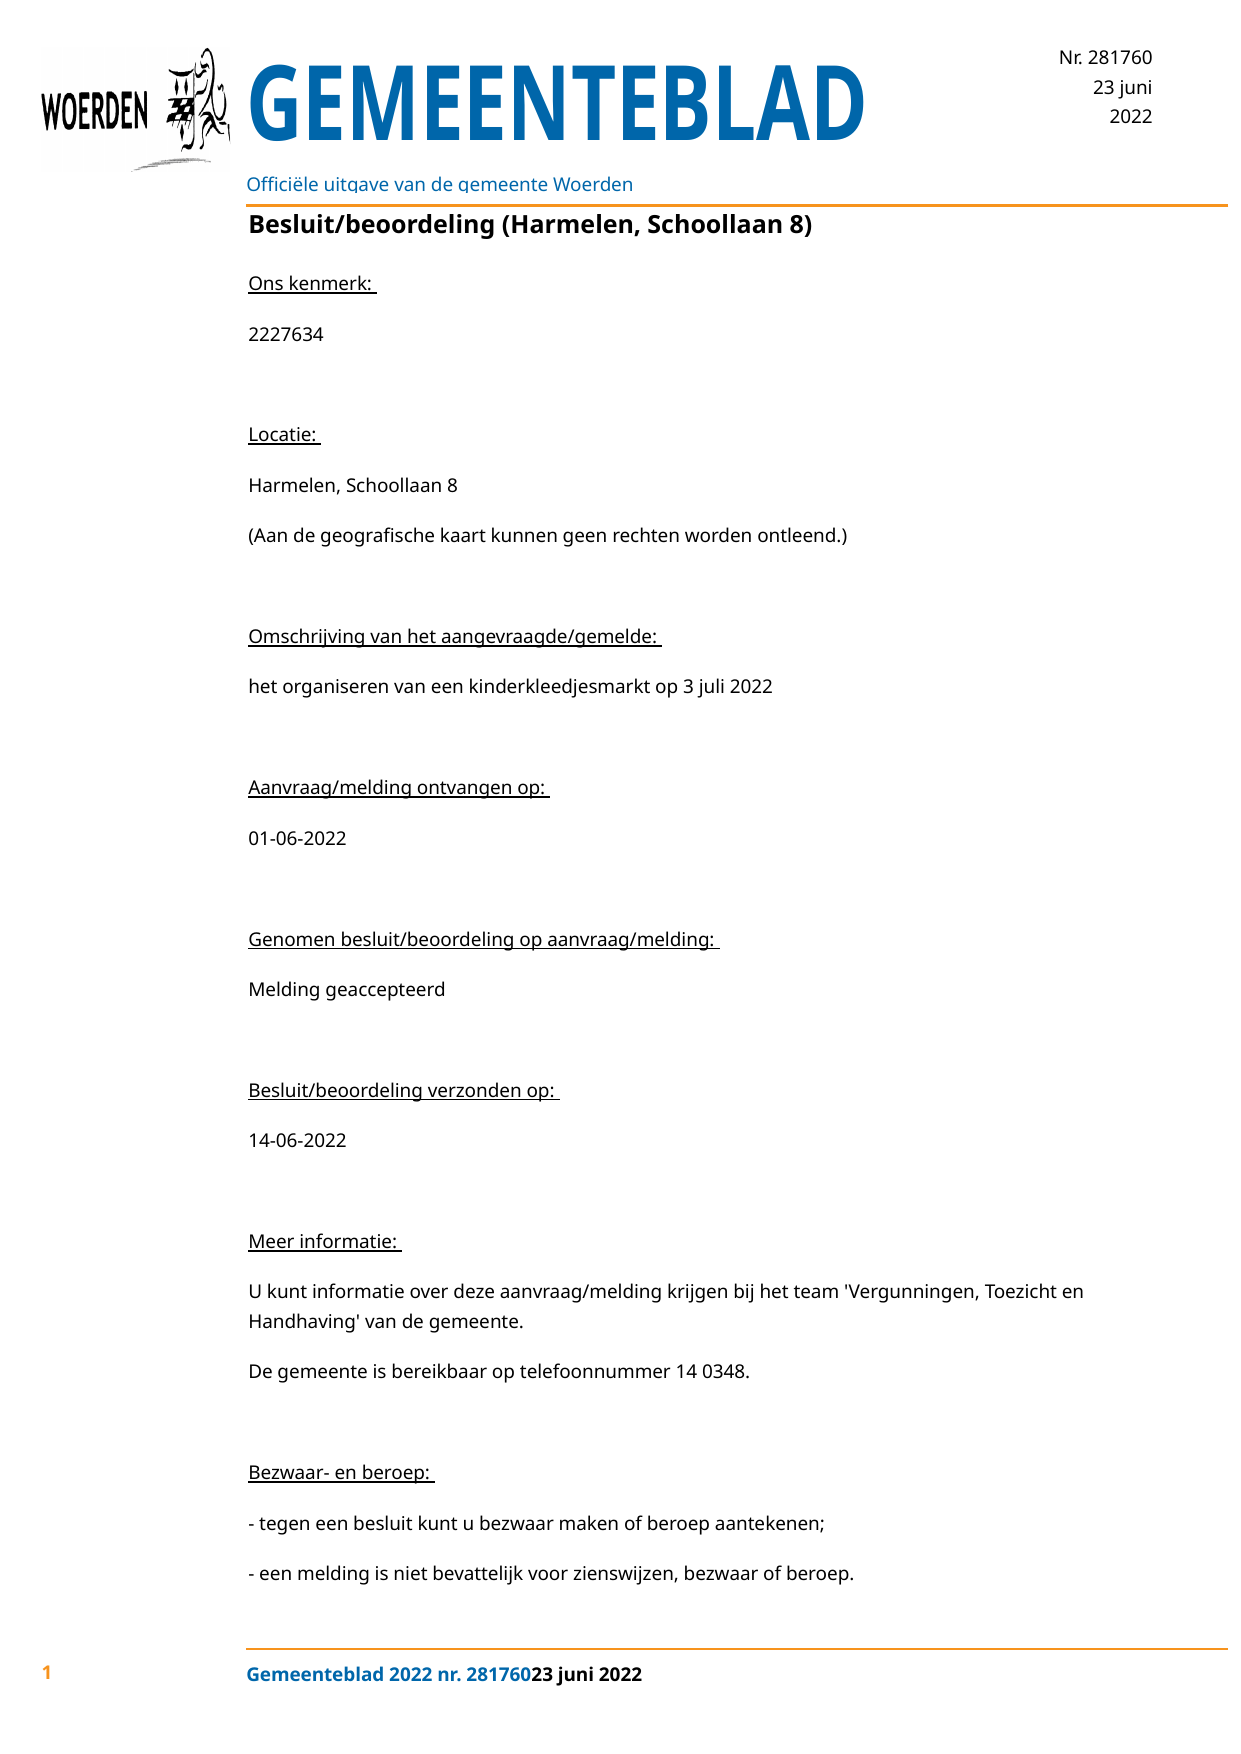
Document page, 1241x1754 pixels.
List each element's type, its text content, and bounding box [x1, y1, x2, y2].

text U kunt informatie over deze aanvraag/melding krijgen bij het team 'Vergunningen, Toezicht en Handhaving' van de gemeente. [248, 1279, 1152, 1334]
text 01-06-2022 [248, 825, 1152, 851]
text Besluit/beoordeling verzonden op: [248, 1077, 1152, 1103]
text Aanvraag/melding ontvangen op: [248, 774, 1152, 800]
text Locatie: [248, 422, 1152, 447]
text 2227634 [248, 321, 1152, 346]
text - tegen een besluit kunt u bezwaar maken of beroep aantekenen; [248, 1510, 1152, 1536]
text Melding geaccepteerd [248, 976, 1152, 1002]
text Omschrijving van het aangevraagde/gemelde: [248, 623, 1152, 649]
picture [41, 47, 231, 172]
text (Aan de geografische kaart kunnen geen rechten worden ontleend.) [248, 522, 1152, 548]
text Ons kenmerk: [248, 270, 1152, 296]
text - een melding is niet bevattelijk voor zienswijzen, bezwaar of beroep. [248, 1560, 1152, 1586]
text 14-06-2022 [248, 1127, 1152, 1153]
text Meer informatie: [248, 1228, 1152, 1254]
text Besluit/beoordeling (Harmelen, Schoollaan 8) [248, 207, 1152, 241]
text Genomen besluit/beoordeling op aanvraag/melding: [248, 926, 1152, 951]
text De gemeente is bereikbaar op telefoonnummer 14 0348. [248, 1359, 1152, 1384]
text het organiseren van een kinderkleedjesmarkt op 3 juli 2022 [248, 674, 1152, 699]
text Harmelen, Schoollaan 8 [248, 472, 1152, 498]
text Bezwaar- en beroep: [248, 1459, 1152, 1485]
